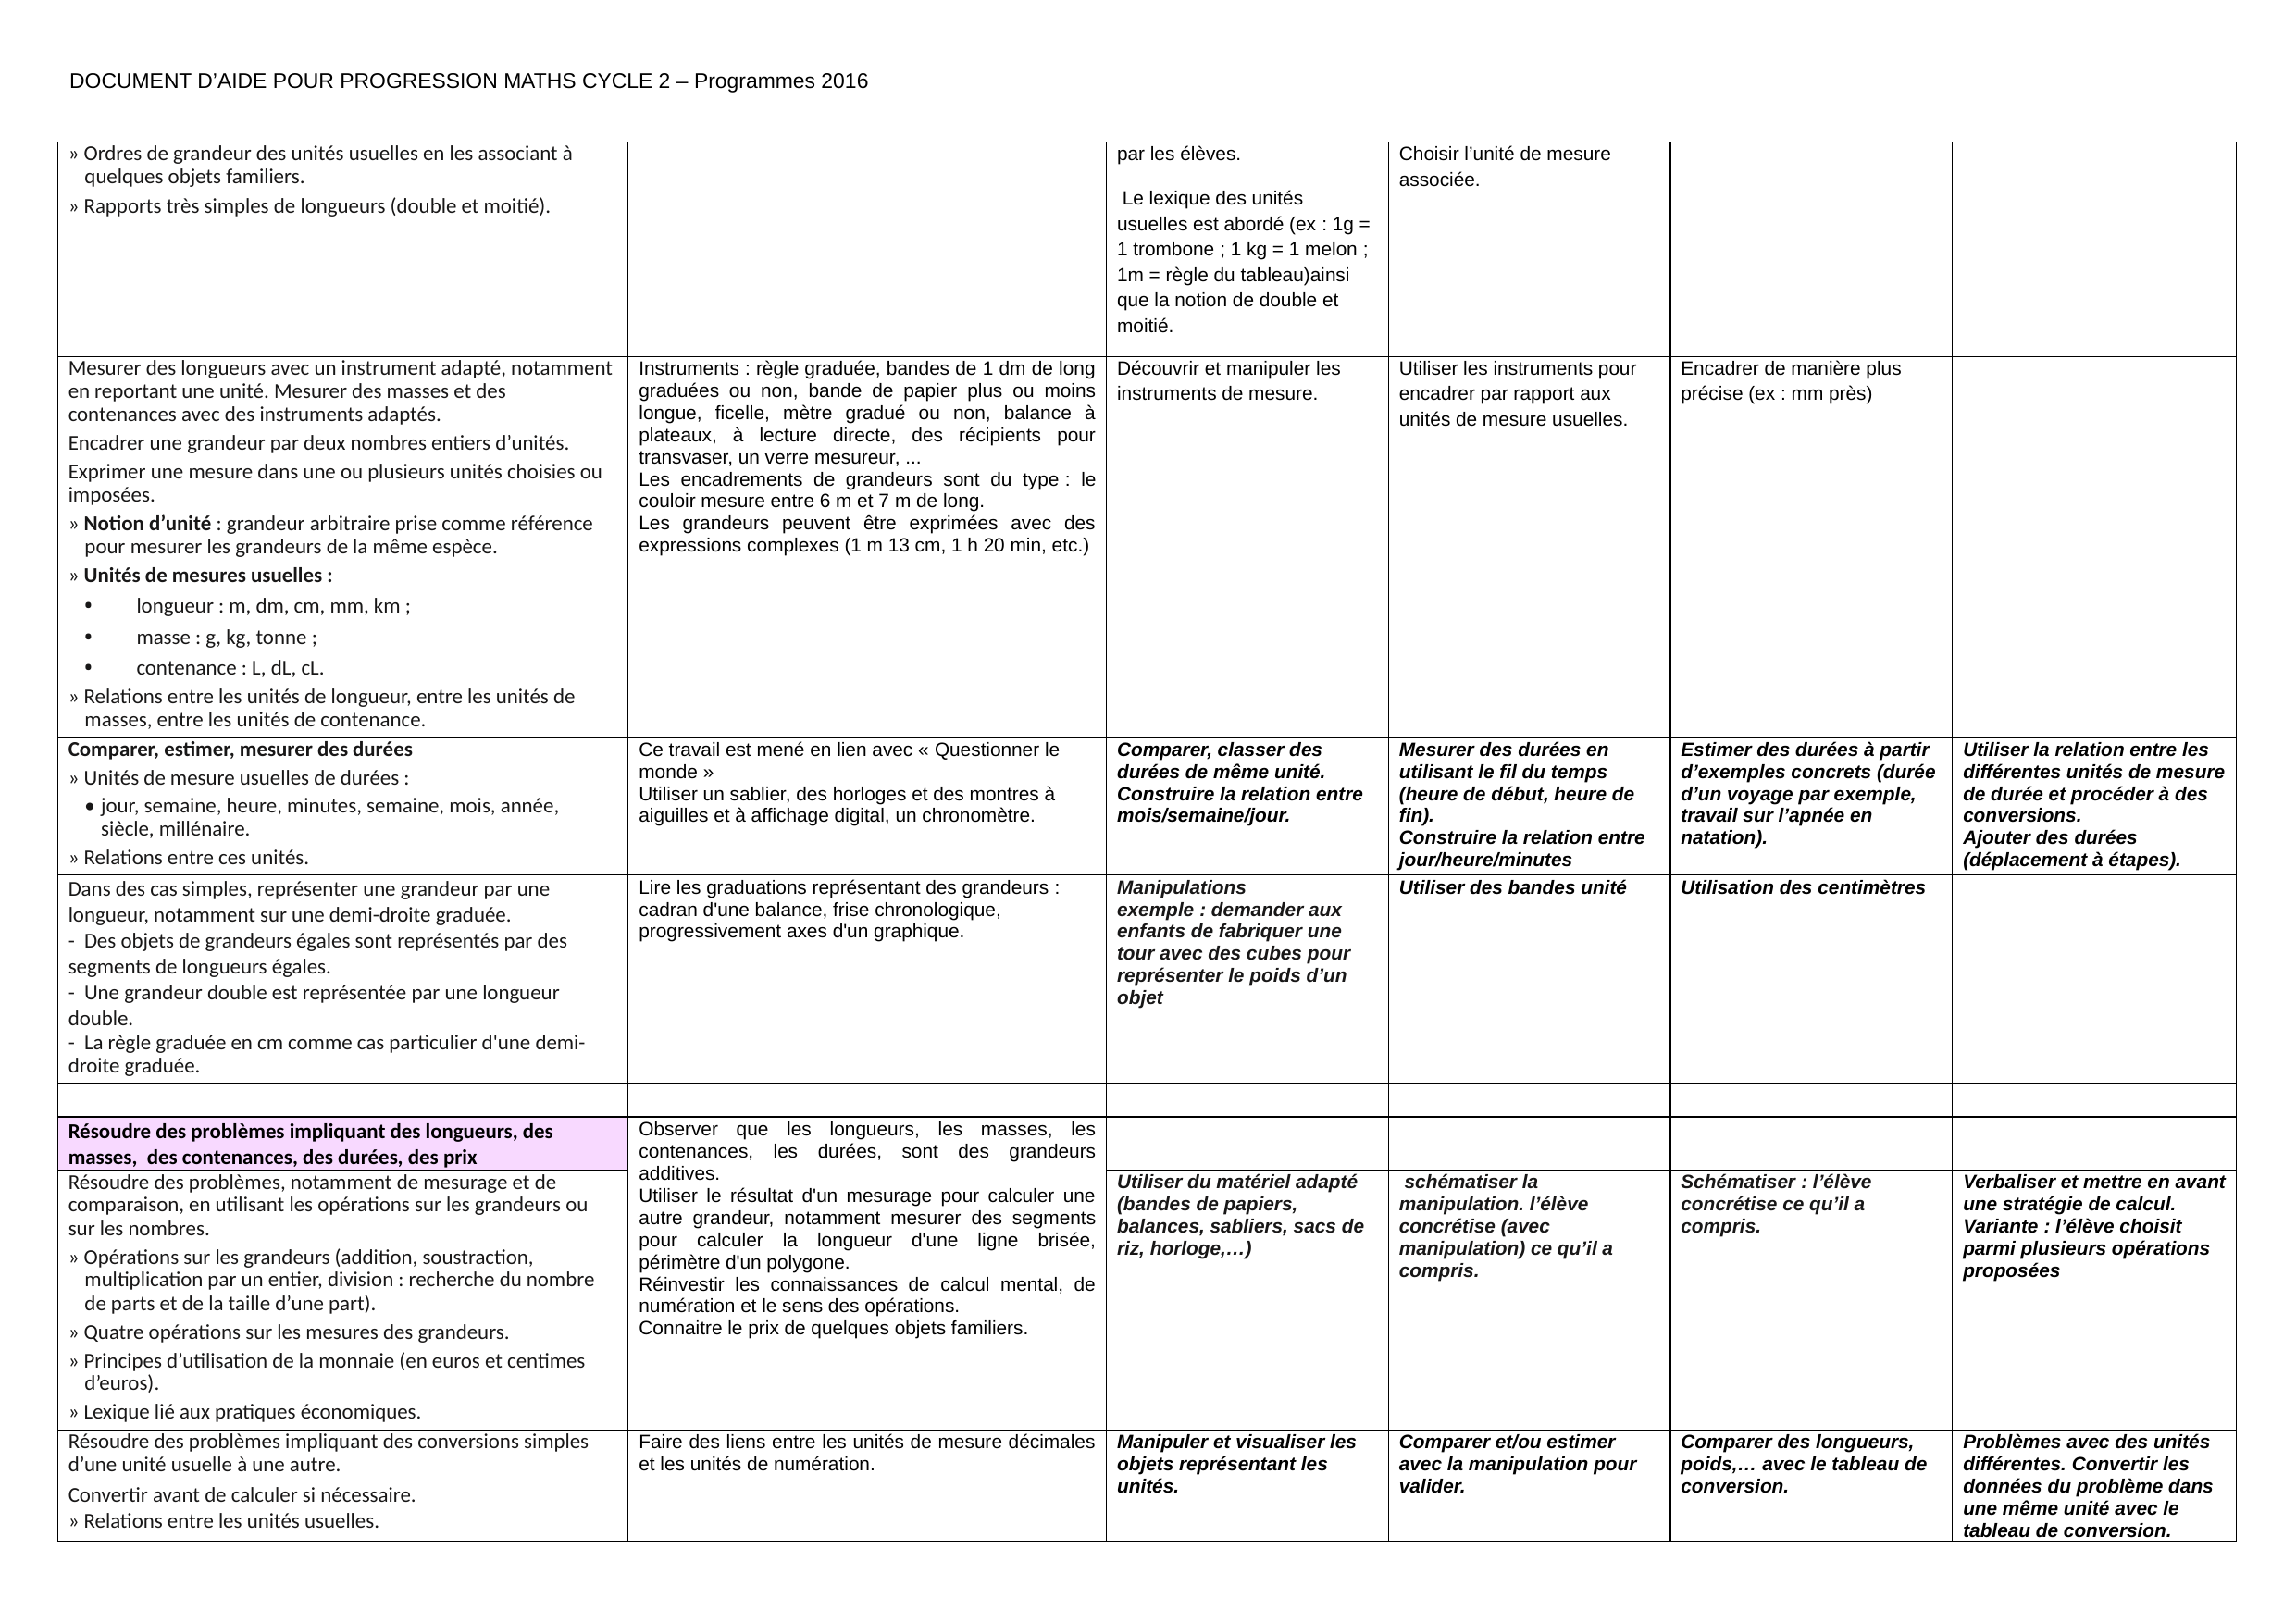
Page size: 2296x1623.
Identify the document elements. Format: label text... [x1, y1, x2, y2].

table_cell Découvrir et manipuler les instruments de mesure. [1107, 357, 1388, 737]
table_header [1671, 1118, 1952, 1170]
table_cell Utilisation des centimètres [1671, 875, 1952, 1083]
table_cell [1953, 142, 2236, 355]
table_cell Résoudre des problèmes, notamment de mesurage et de comparaison, en utilisant les opérations sur les grandeurs ou sur les nombres. » Opérations sur les grandeurs (addition, soustraction, multiplication par un entier, division : recherche du nombre de parts et de la taille d’une part). » Quatre opérations sur les mesures des grandeurs. » Principes d’utilisation de la monnaie (en euros et centimes d’euros). » Lexique lié aux pratiques économiques. [58, 1171, 627, 1429]
table_cell [1671, 1084, 1952, 1116]
table_cell Utiliser du matériel adapté (bandes de papiers, balances, sabliers, sacs de riz, horloge,…) [1107, 1171, 1388, 1429]
table_cell Résoudre des problèmes impliquant des conversions simples d’une unité usuelle à une autre. Convertir avant de calculer si nécessaire. » Relations entre les unités usuelles. [58, 1431, 627, 1541]
table_cell Faire des liens entre les unités de mesure décimales et les unités de numération. [628, 1431, 1106, 1541]
table_cell Verbaliser et mettre en avant une stratégie de calcul. Variante : l’élève choisit parmi plusieurs opérations proposées [1953, 1171, 2236, 1429]
table_header [1107, 1118, 1388, 1170]
table_cell Problèmes avec des unités différentes. Convertir les données du problème dans une même unité avec le tableau de conversion. [1953, 1431, 2236, 1541]
table_cell Choisir l’unité de mesure associée. [1389, 142, 1669, 355]
table_cell [1389, 1084, 1669, 1116]
table_cell [58, 1084, 627, 1116]
table_cell Manipulations exemple : demander aux enfants de fabriquer une tour avec des cubes pour représenter le poids d’un objet [1107, 875, 1388, 1083]
table_cell [1953, 1084, 2236, 1116]
table_header Observer que les longueurs, les masses, les contenances, les durées, sont des grandeurs additives. Utiliser le résultat d'un mesurage pour calculer une autre grandeur, notamment mesurer des segments pour calculer la longueur d'une ligne brisée, périmètre d'un polygone. Réinvestir les connaissances de calcul mental, de numération et le sens des opérations. Connaitre le prix de quelques objets familiers. [628, 1118, 1106, 1429]
table_cell par les élèves. Le lexique des unités usuelles est abordé (ex : 1g = 1 trombone ; 1 kg = 1 melon ; 1m = règle du tableau)ainsi que la notion de double et moitié. [1107, 142, 1388, 355]
table_cell Comparer et/ou estimer avec la manipulation pour valider. [1389, 1431, 1669, 1541]
table_cell [1953, 875, 2236, 1083]
table_cell Comparer des longueurs, poids,… avec le tableau de conversion. [1671, 1431, 1952, 1541]
table_cell Encadrer de manière plus précise (ex : mm près) [1671, 357, 1952, 737]
table_cell [1953, 357, 2236, 737]
table_cell Lire les graduations représentant des grandeurs : cadran d'une balance, frise chronologique, progressivement axes d'un graphique. [628, 875, 1106, 1083]
table_cell Mesurer des durées en utilisant le fil du temps (heure de début, heure de fin). Construire la relation entre jour/heure/minutes [1389, 738, 1669, 874]
table_cell Instruments : règle graduée, bandes de 1 dm de long graduées ou non, bande de papier plus ou moins longue, ficelle, mètre gradué ou non, balance à plateaux, à lecture directe, des récipients pour transvaser, un verre mesureur, ... Les encadrements de grandeurs sont du type : le couloir mesure entre 6 m et 7 m de long. Les grandeurs peuvent être exprimées avec des expressions complexes (1 m 13 cm, 1 h 20 min, etc.) [628, 357, 1106, 737]
table_header Résoudre des problèmes impliquant des longueurs, des masses, des contenances, des durées, des prix [58, 1118, 627, 1170]
table_cell Utiliser des bandes unité [1389, 875, 1669, 1083]
table_cell Utiliser la relation entre les différentes unités de mesure de durée et procéder à des conversions. Ajouter des durées (déplacement à étapes). [1953, 738, 2236, 874]
table_header [1389, 1118, 1669, 1170]
table_cell » Ordres de grandeur des unités usuelles en les associant à quelques objets familiers. » Rapports très simples de longueurs (double et moitié). [58, 142, 627, 355]
table_cell [628, 142, 1106, 355]
table_cell Comparer, classer des durées de même unité. Construire la relation entre mois/semaine/jour. [1107, 738, 1388, 874]
table_cell Utiliser les instruments pour encadrer par rapport aux unités de mesure usuelles. [1389, 357, 1669, 737]
table_cell Dans des cas simples, représenter une grandeur par une longueur, notamment sur une demi-droite graduée. - Des objets de grandeurs égales sont représentés par des segments de longueurs égales. - Une grandeur double est représentée par une longueur double. - La règle graduée en cm comme cas particulier d'une demi-droite graduée. [58, 875, 627, 1083]
table_cell Ce travail est mené en lien avec « Questionner le monde » Utiliser un sablier, des horloges et des montres à aiguilles et à affichage digital, un chronomètre. [628, 738, 1106, 874]
table_cell Manipuler et visualiser les objets représentant les unités. [1107, 1431, 1388, 1541]
table_cell Estimer des durées à partir d’exemples concrets (durée d’un voyage par exemple, travail sur l’apnée en natation). [1671, 738, 1952, 874]
table_header [1953, 1118, 2236, 1170]
table_cell Schématiser : l’élève concrétise ce qu’il a compris. [1671, 1171, 1952, 1429]
table_cell Comparer, estimer, mesurer des durées » Unités de mesure usuelles de durées : • jour, semaine, heure, minutes, semaine, mois, année, siècle, millénaire. » Relations entre ces unités. [58, 738, 627, 874]
table_cell [1671, 142, 1952, 355]
table_cell [1107, 1084, 1388, 1116]
table_cell Mesurer des longueurs avec un instrument adapté, notamment en reportant une unité. Mesurer des masses et des contenances avec des instruments adaptés. Encadrer une grandeur par deux nombres entiers d’unités. Exprimer une mesure dans une ou plusieurs unités choisies ou imposées. » Notion d’unité : grandeur arbitraire prise comme référence pour mesurer les grandeurs de la même espèce. » Unités de mesures usuelles : longueur : m, dm, cm, mm, km ; masse : g, kg, tonne ; contenance : L, dL, cL. » Relations entre les unités de longueur, entre les unités de masses, entre les unités de contenance. [58, 357, 627, 737]
table_cell [628, 1084, 1106, 1116]
table_cell schématiser la manipulation. l’élève concrétise (avec manipulation) ce qu’il a compris. [1389, 1171, 1669, 1429]
